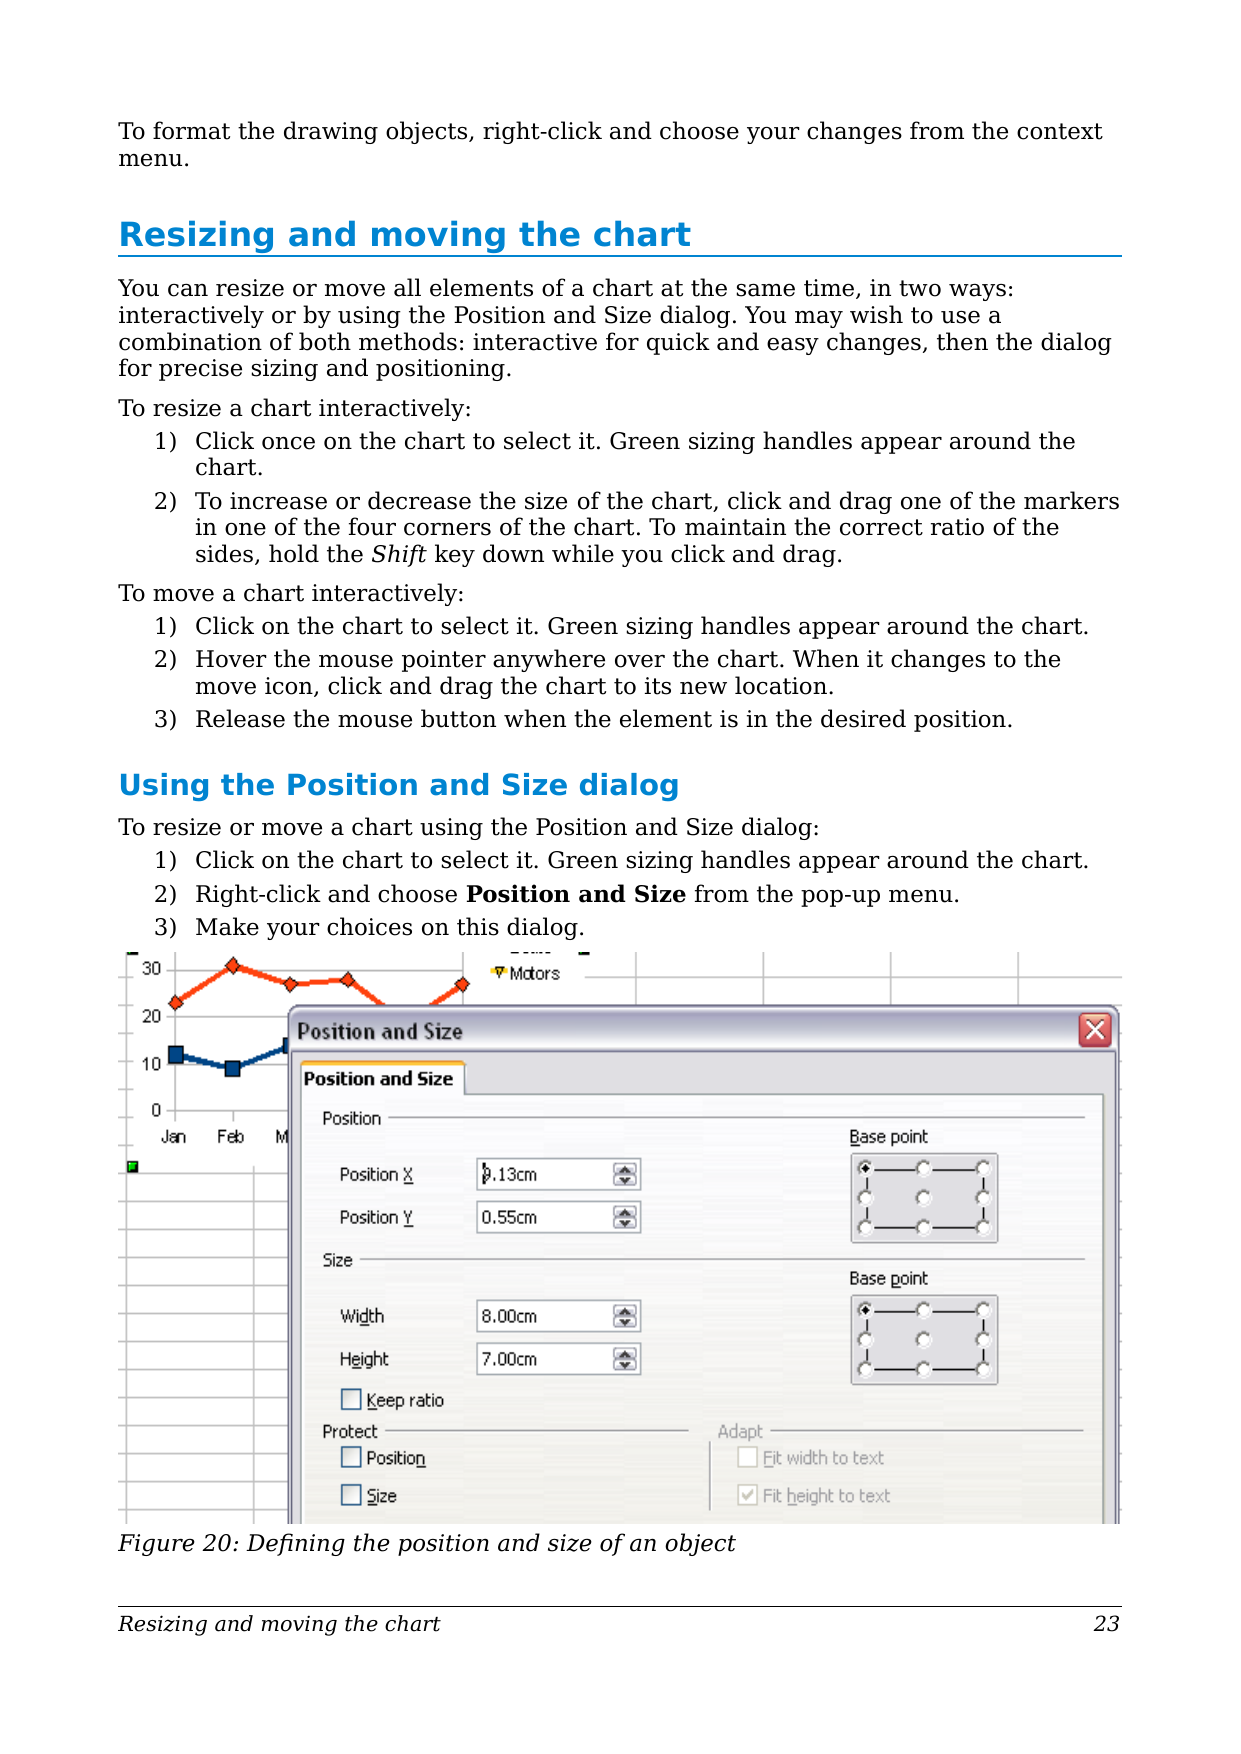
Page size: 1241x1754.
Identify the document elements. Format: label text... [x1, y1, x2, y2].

text You can resize or move all elements of a chart at the same time, in two ways: interactively or by using the Position and Size dialog. You may wish to use a combination of both methods: interactive for quick and easy changes, then the dialog for precise sizing and positioning. [118, 276, 1122, 382]
text Figure 20: Defining the position and size of an object [118, 1530, 1122, 1557]
list To resize or move a chart using the Position and Size dialog: [118, 814, 1122, 841]
picture [118, 952, 1123, 1524]
list To resize a chart interactively: [118, 395, 1122, 421]
list Hover the mouse pointer anywhere over the chart. When it changes to the move icon, click and drag the chart to its new location. [177, 646, 1122, 700]
list Click on the chart to select it. Green sizing handles appear around the chart. [177, 848, 1122, 874]
subtitle Using the Position and Size dialog [118, 768, 1122, 802]
subtitle Resizing and moving the chart [118, 216, 1122, 255]
list Click once on the chart to select it. Green sizing handles appear around the chart. [177, 428, 1122, 481]
list Click on the chart to select it. Green sizing handles appear around the chart. [177, 613, 1122, 640]
list Release the mouse button when the element is in the desired position. [177, 706, 1122, 733]
list To increase or decrease the size of the chart, click and drag one of the markers in one of the four corners of the chart. To maintain the correct ratio of the sides, hold the Shift key down while you click and drag. [177, 487, 1122, 568]
text To format the drawing objects, right-click and choose your changes from the context menu. [118, 118, 1122, 171]
list Make your choices on this dialog. [177, 914, 1122, 940]
list To move a chart interactively: [118, 580, 1122, 607]
list Right-click and choose Position and Size from the pop-up menu. [177, 881, 1122, 907]
